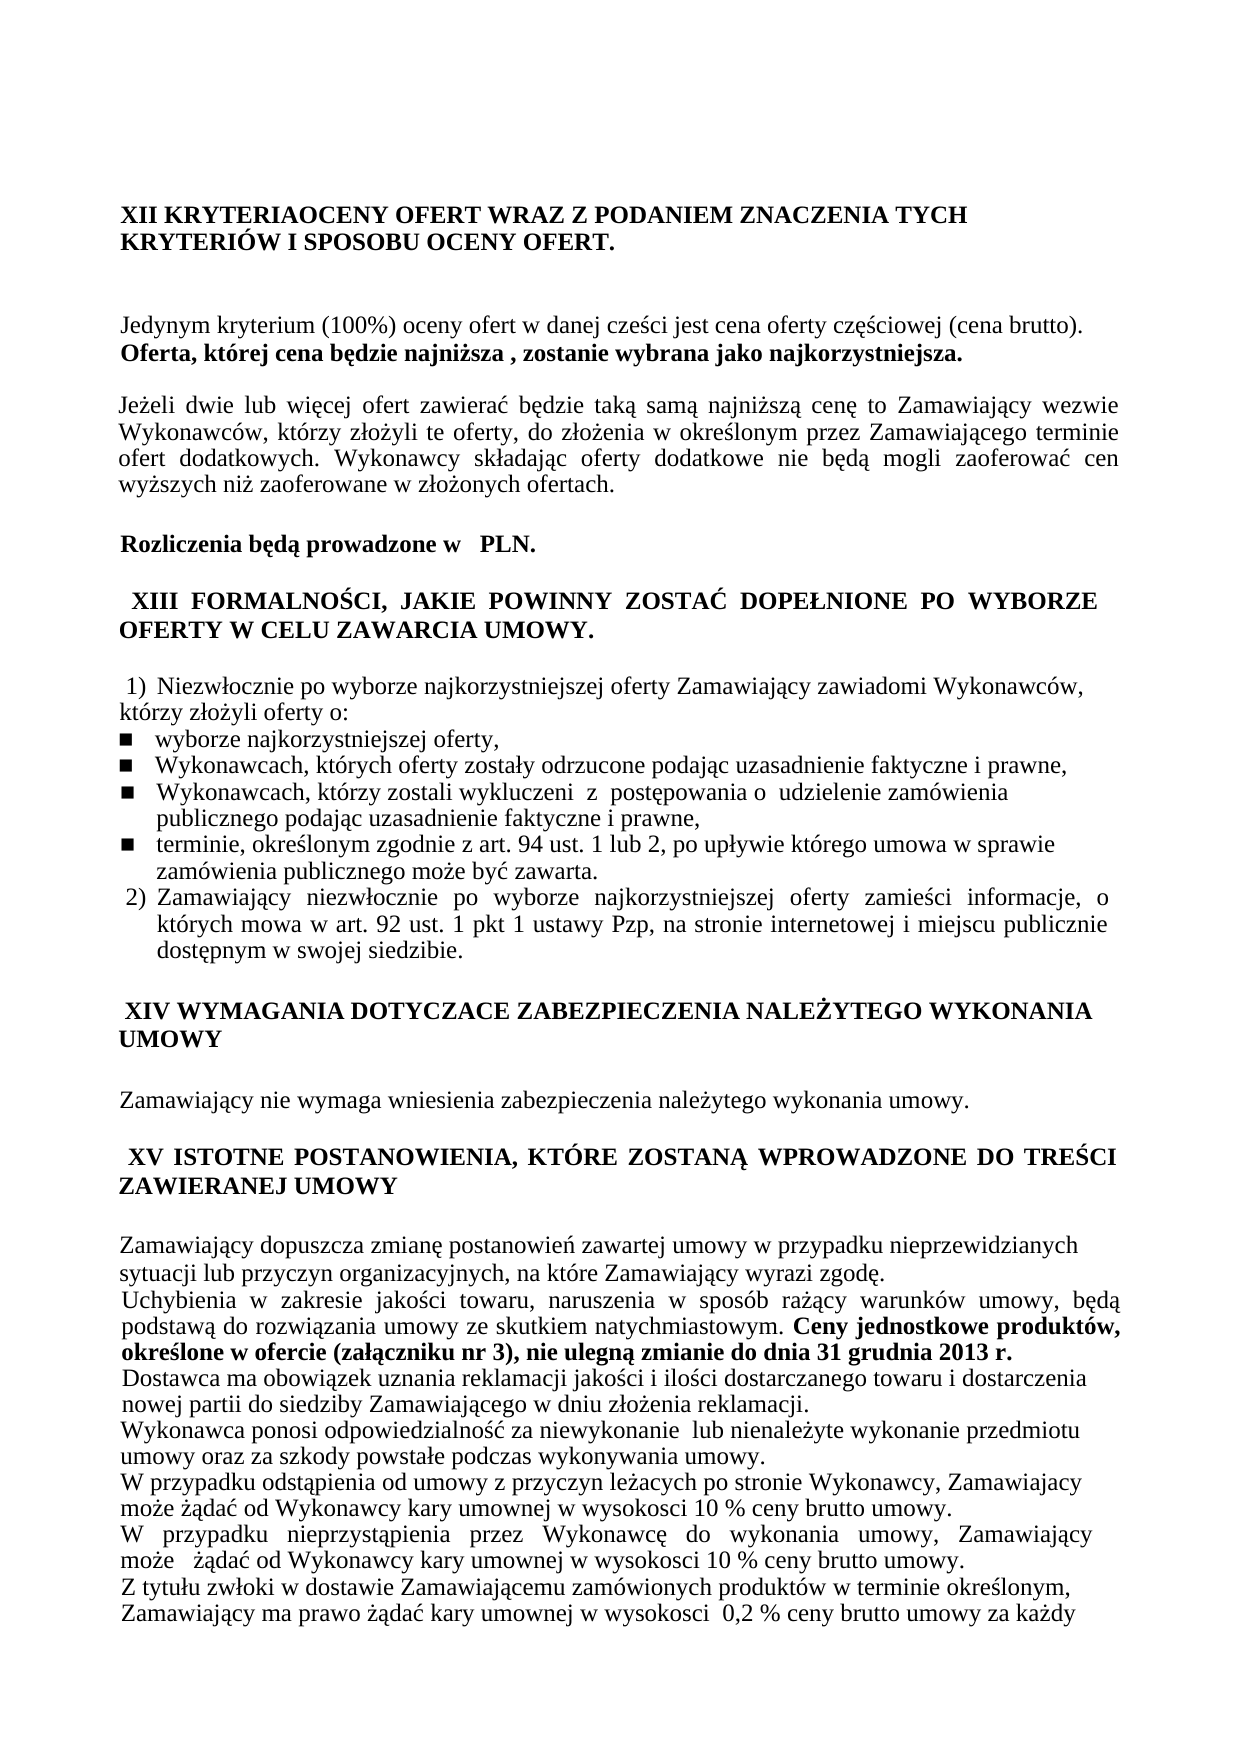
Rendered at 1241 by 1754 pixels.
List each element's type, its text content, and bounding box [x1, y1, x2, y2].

list Wykonawcach, którzy zostali wykluczeni z postępowania o udzielenie zamówienia publicznego podając uzasadnienie faktyczne i prawne, [120, 779, 1122, 832]
text XIV WYMAGANIA DOTYCZACE ZABEZPIECZENIA NALEŻYTEGO WYKONANIA UMOWY [118, 997, 1122, 1053]
list wyborze najkorzystniejszej oferty, [118, 726, 1122, 752]
text Dostawca ma obowiązek uznania reklamacji jakości i ilości dostarczanego towaru i dostarczenia nowej partii do siedziby Zamawiającego w dniu złożenia reklamacji. [122, 1366, 1122, 1418]
text Uchybienia w zakresie jakości towaru, naruszenia w sposób rażący warunków umowy, będą podstawą do rozwiązania umowy ze skutkiem natychmiastowym. Ceny jednostkowe produktów, określone w ofercie (załączniku nr 3), nie ulegną zmianie do dnia 31 grudnia 2013 r. [121, 1288, 1121, 1366]
text Z tytułu zwłoki w dostawie Zamawiającemu zamówionych produktów w terminie określonym, Zamawiający ma prawo żądać kary umownej w wysokosci 0,2 % ceny brutto umowy za każdy [121, 1574, 1122, 1626]
text XV ISTOTNE POSTANOWIENIA, KTÓRE ZOSTANĄ WPROWADZONE DO TREŚCI ZAWIERANEJ UMOWY [118, 1143, 1118, 1201]
text Jeżeli dwie lub więcej ofert zawierać będzie taką samą najniższą cenę to Zamawiający wezwie Wykonawców, którzy złożyli te oferty, do złożenia w określonym przez Zamawiającego terminie ofert dodatkowych. Wykonawcy składając oferty dodatkowe nie będą mogli zaoferować cen wyższych niż zaoferowane w złożonych ofertach. [118, 393, 1120, 497]
list terminie, określonym zgodnie z art. 94 ust. 1 lub 2, po upływie którego umowa w sprawie zamówienia publicznego może być zawarta. [120, 832, 1122, 884]
text Zamawiający dopuszcza zmianę postanowień zawartej umowy w przypadku nieprzewidzianych sytuacji lub przyczyn organizacyjnych, na które Zamawiający wyrazi zgodę. [119, 1231, 1122, 1287]
text Wykonawca ponosi odpowiedzialność za niewykonanie lub nienależyte wykonanie przedmiotu umowy oraz za szkody powstałe podczas wykonywania umowy. [120, 1418, 1122, 1470]
text W przypadku nieprzystąpienia przez Wykonawcę do wykonania umowy, Zamawiający może żądać od Wykonawcy kary umownej w wysokosci 10 % ceny brutto umowy. [120, 1522, 1122, 1574]
list Wykonawcach, których oferty zostały odrzucone podając uzasadnienie faktyczne i prawne, [118, 752, 1122, 779]
text 1) Niezwłocznie po wyborze najkorzystniejszej oferty Zamawiający zawiadomi Wykonawców, którzy złożyli oferty o: [119, 673, 1122, 726]
text W przypadku odstąpienia od umowy z przyczyn leżacych po stronie Wykonawcy, Zamawiajacy może żądać od Wykonawcy kary umownej w wysokosci 10 % ceny brutto umowy. [120, 1470, 1122, 1522]
text XII KRYTERIAOCENY OFERT WRAZ Z PODANIEM ZNACZENIA TYCH KRYTERIÓW I SPOSOBU OCENY OFERT. [120, 201, 1122, 256]
text Jedynym kryterium (100%) oceny ofert w danej cześci jest cena oferty częściowej (cena brutto). Oferta, której cena będzie najniższa , zostanie wybrana jako najkorzystniejsza. [120, 311, 1122, 367]
text XIII FORMALNOŚCI, JAKIE POWINNY ZOSTAĆ DOPEŁNIONE PO WYBORZE OFERTY W CELU ZAWARCIA UMOWY. [119, 586, 1122, 644]
text Rozliczenia będą prowadzone w PLN. [120, 530, 1122, 557]
text 2) Zamawiający niezwłocznie po wyborze najkorzystniejszej oferty zamieści informacje, o których mowa w art. 92 ust. 1 pkt 1 ustawy Pzp, na stronie internetowej i miejscu publicznie dostępnym w swojej siedzibie. [119, 884, 1110, 964]
text Zamawiający nie wymaga wniesienia zabezpieczenia należytego wykonania umowy. [119, 1086, 1122, 1114]
